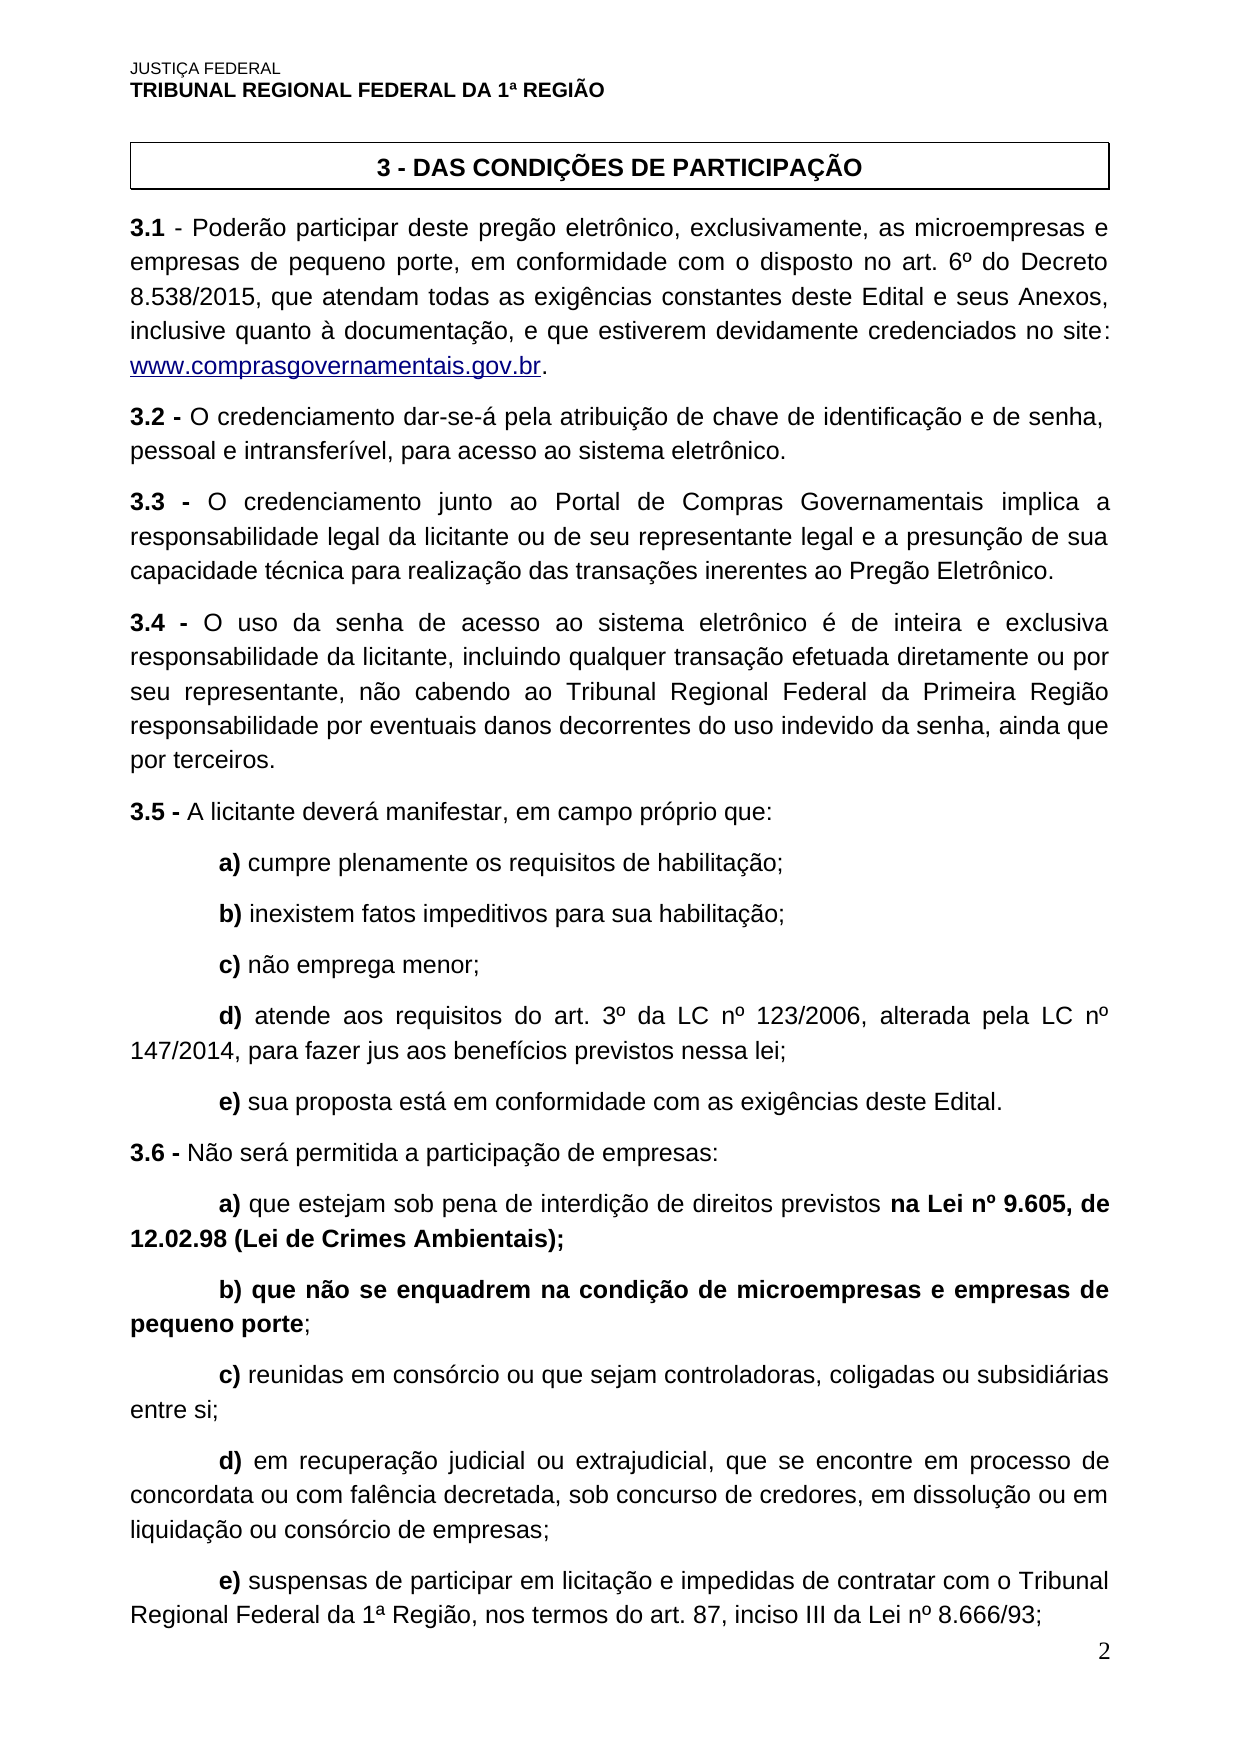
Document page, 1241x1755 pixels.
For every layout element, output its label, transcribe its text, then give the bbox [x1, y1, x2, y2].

text 3.3 - O credenciamento junto ao Portal de Compras Governamentais implica a responsabilidade legal da licitante ou de seu representante legal e a presunção de sua capacidade técnica para realização das transações inerentes ao Pregão Eletrônico. [130, 487, 1110, 585]
text e) suspensas de participar em licitação e impedidas de contratar com o Tribunal Regional Federal da 1ª Região, nos termos do art. 87, inciso III da Lei nº 8.666/93; [130, 1566, 1110, 1629]
text d) atende aos requisitos do art. 3º da LC nº 123/2006, alterada pela LC nº 147/2014, para fazer jus aos benefícios previstos nessa lei; [938, 1001, 1110, 1064]
text d) atende aos requisitos do art. 3º da LC nº 123/2006, alterada pela LC nº 147/2014, para fazer jus aos benefícios previstos nessa lei; [130, 1001, 261, 1064]
text 3 - DAS CONDIÇÕES DE PARTICIPAÇÃO [131, 143, 1108, 188]
text a) que estejam sob pena de interdição de direitos previstos na Lei nº 9.605, de 12.02.98 (Lei de Crimes Ambientais); [130, 1189, 261, 1252]
text 3.5 - A licitante deverá manifestar, em campo próprio que: [938, 797, 1110, 825]
text d) em recuperação judicial ou extrajudicial, que se encontre em processo de concordata ou com falência decretada, sob concurso de credores, em dissolução ou em liquidação ou consórcio de empresas; [130, 1446, 1110, 1544]
text e) sua proposta está em conformidade com as exigências deste Edital. [130, 1087, 261, 1116]
text 3.2 - O credenciamento dar-se-á pela atribuição de chave de identificação e de senha, pessoal e intransferível, para acesso ao sistema eletrônico. [130, 402, 1105, 465]
text b) inexistem fatos impeditivos para sua habilitação; [130, 899, 261, 928]
text 3.4 - O uso da senha de acesso ao sistema eletrônico é de inteira e exclusiva responsabilidade da licitante, incluindo qualquer transação efetuada diretamente ou por seu representante, não cabendo ao Tribunal Regional Federal da Primeira Região responsabilidade por eventuais danos decorrentes do uso indevido da senha, ainda que por terceiros. [938, 607, 1110, 774]
text b) que não se enquadrem na condição de microempresas e empresas de pequeno porte; [130, 1275, 1110, 1338]
text 3.6 - Não será permitida a participação de empresas: [130, 1138, 261, 1167]
text a) que estejam sob pena de interdição de direitos previstos na Lei nº 9.605, de 12.02.98 (Lei de Crimes Ambientais); [938, 1189, 1110, 1252]
text c) não emprega menor; [938, 950, 1110, 979]
text e) sua proposta está em conformidade com as exigências deste Edital. [938, 1087, 1110, 1116]
text c) reunidas em consórcio ou que sejam controladoras, coligadas ou subsidiárias entre si; [130, 1360, 1110, 1423]
text b) inexistem fatos impeditivos para sua habilitação; [938, 899, 1110, 928]
text a) cumpre plenamente os requisitos de habilitação; [938, 848, 1110, 876]
text 3.4 - O uso da senha de acesso ao sistema eletrônico é de inteira e exclusiva responsabilidade da licitante, incluindo qualquer transação efetuada diretamente ou por seu representante, não cabendo ao Tribunal Regional Federal da Primeira Região responsabilidade por eventuais danos decorrentes do uso indevido da senha, ainda que por terceiros. [130, 607, 261, 774]
text 3.6 - Não será permitida a participação de empresas: [938, 1138, 1110, 1167]
text 3.5 - A licitante deverá manifestar, em campo próprio que: [130, 797, 261, 825]
text 3.1 - Poderão participar deste pregão eletrônico, exclusivamente, as microempresas e empresas de pequeno porte, em conformidade com o disposto no art. 6º do Decreto 8.538/2015, que atendam todas as exigências constantes deste Edital e seus Anexos, inclusive quanto à documentação, e que estiverem devidamente credenciados no site: www.comprasgovernamentais.gov.br. [130, 213, 1110, 379]
text a) cumpre plenamente os requisitos de habilitação; [130, 848, 261, 876]
text c) não emprega menor; [130, 950, 261, 979]
